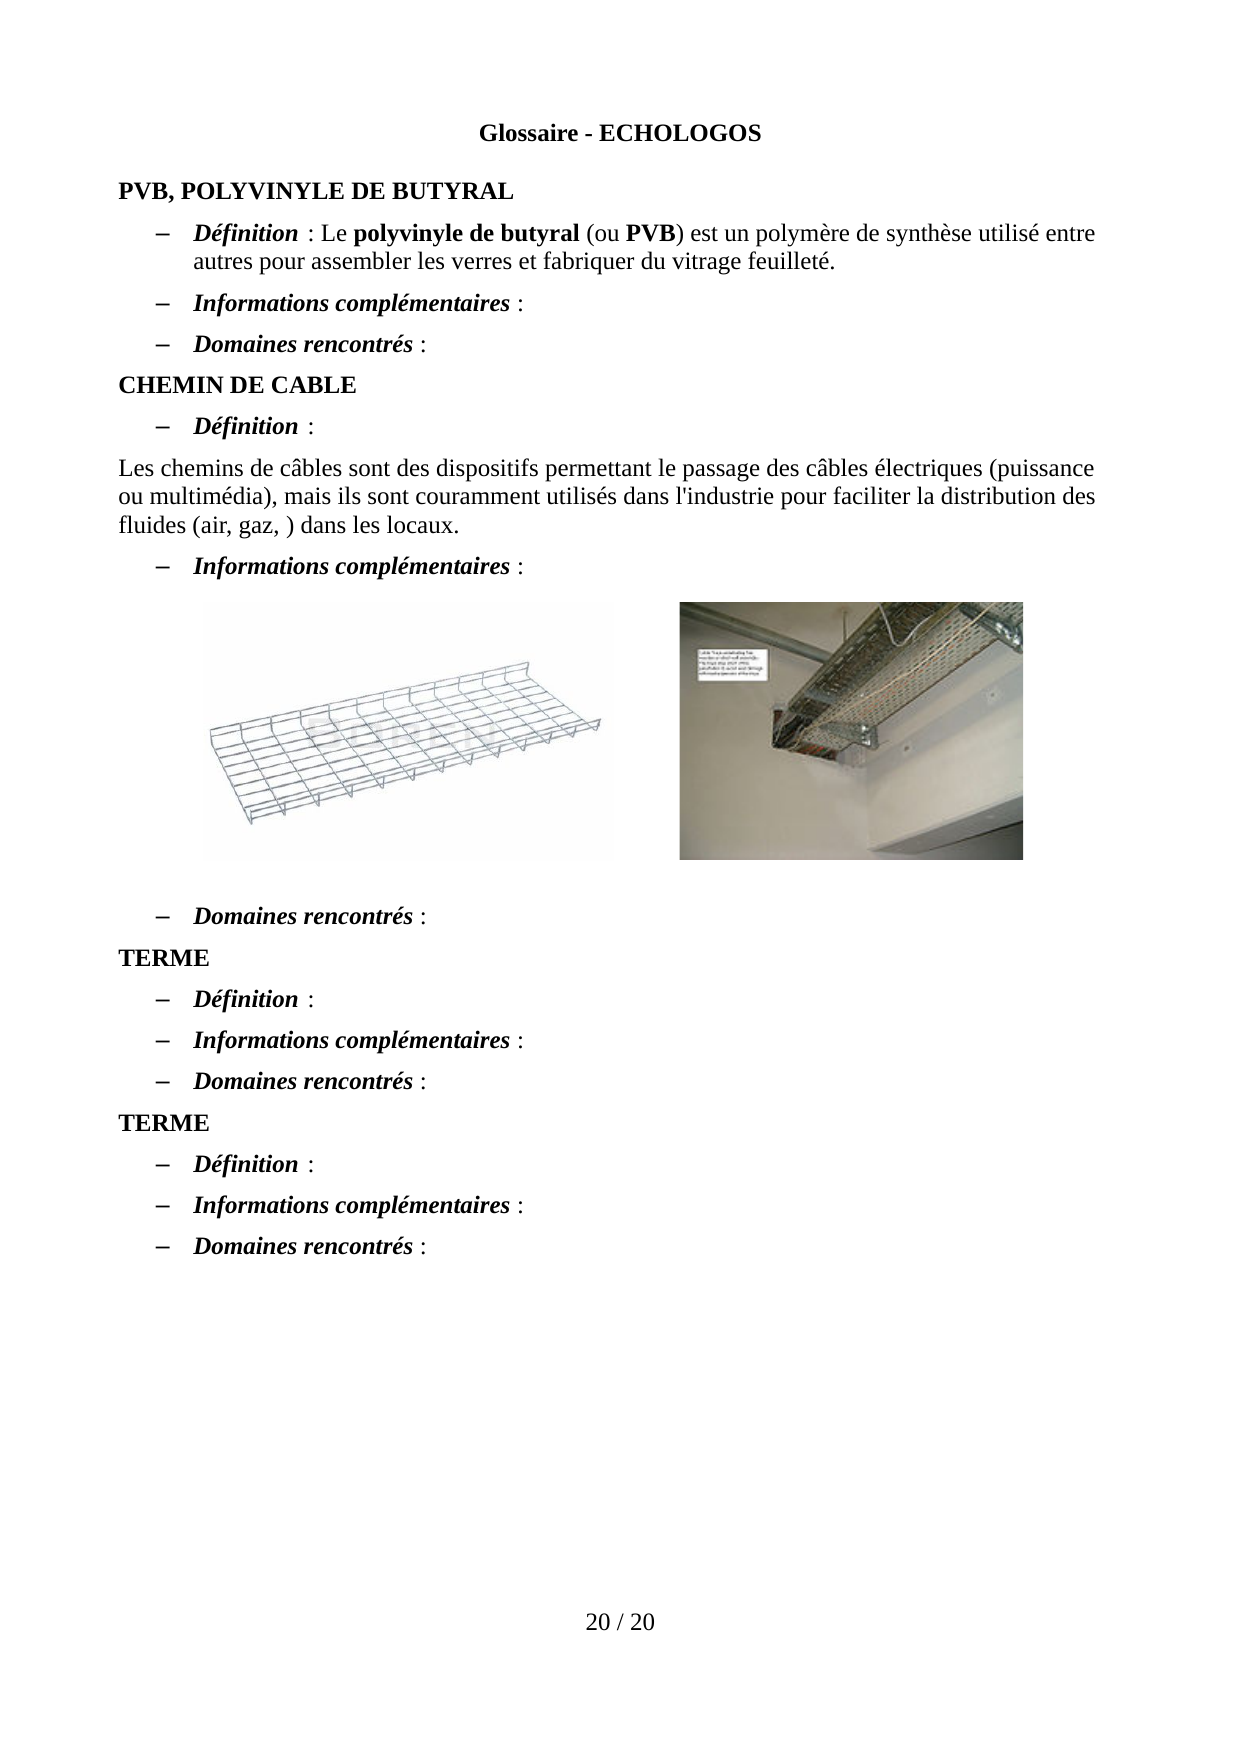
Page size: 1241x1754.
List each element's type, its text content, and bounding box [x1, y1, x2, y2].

list Définition : Le polyvinyle de butyral (ou PVB) est un polymère de synthèse utilisé entre autres pour assembler les verres et fabriquer du vitrage feuilleté. [156, 218, 1122, 275]
list Domaines rencontrés : [156, 1066, 1122, 1095]
text Les chemins de câbles sont des dispositifs permettant le passage des câbles électriques (puissance ou multimédia), mais ils sont couramment utilisés dans l'industrie pour faciliter la distribution des fluides (air, gaz, ) dans les locaux. [118, 453, 1122, 539]
picture [203, 602, 659, 861]
list Informations complémentaires : [156, 551, 1122, 580]
list Informations complémentaires : [156, 288, 1122, 316]
text TERME [118, 943, 1122, 971]
list Domaines rencontrés : [156, 1231, 1122, 1260]
picture [679, 602, 1024, 860]
list Informations complémentaires : [156, 1190, 1122, 1219]
list Définition : [156, 411, 1122, 440]
text TERME [118, 1108, 1122, 1136]
list Domaines rencontrés : [156, 901, 1122, 930]
text CHEMIN DE CABLE [118, 370, 1122, 399]
list Définition : [156, 1149, 1122, 1178]
list Définition : [156, 984, 1122, 1013]
list Informations complémentaires : [156, 1025, 1122, 1054]
list Domaines rencontrés : [156, 329, 1122, 358]
text PVB, POLYVINYLE DE BUTYRAL [118, 176, 1122, 205]
